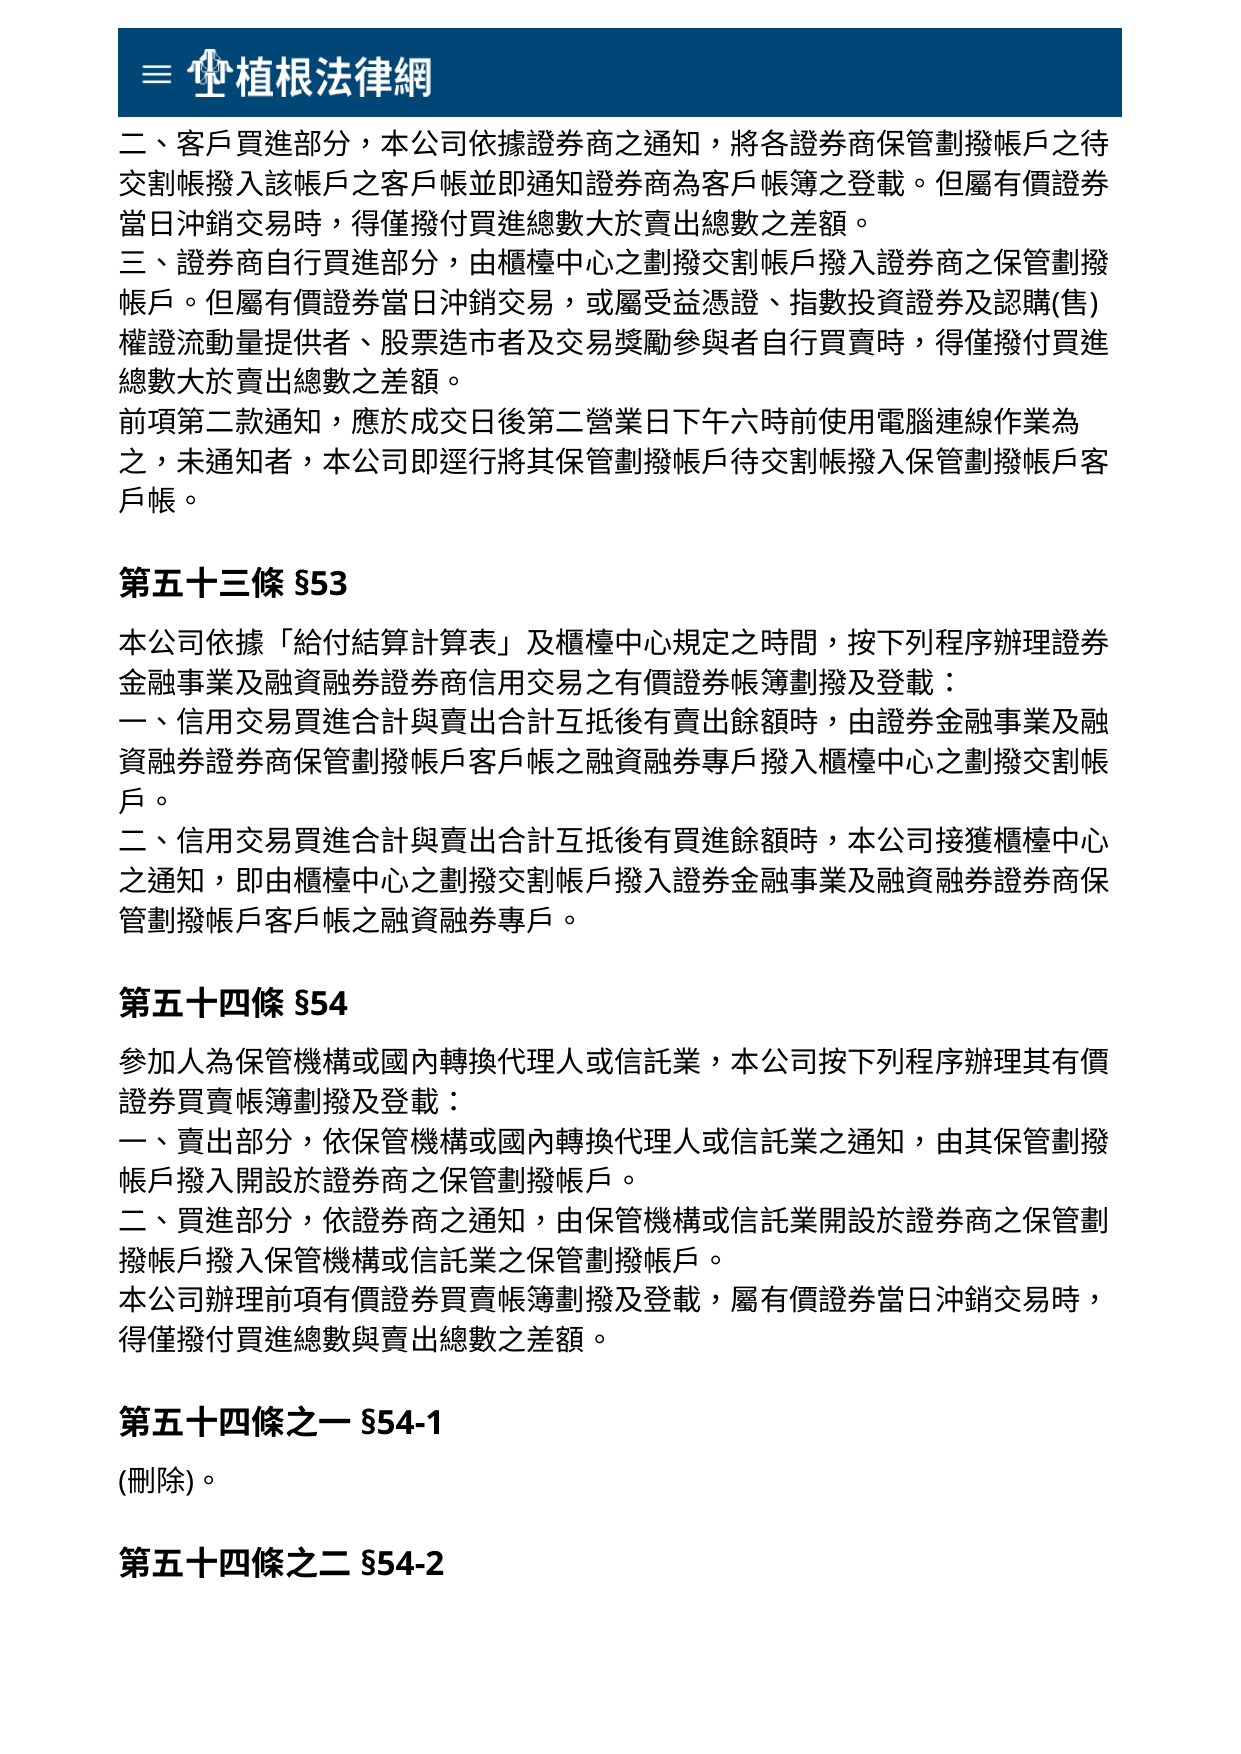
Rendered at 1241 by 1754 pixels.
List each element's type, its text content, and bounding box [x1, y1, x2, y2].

text 二、信用交易買進合計與賣出合計互抵後有買進餘額時，本公司接獲櫃檯中心之通知，即由櫃檯中心之劃撥交割帳戶撥入證券金融事業及融資融券證券商保管劃撥帳戶客戶帳之融資融券專戶。 [118, 821, 1122, 940]
text 第五十四條之一 §54-1 [118, 1399, 1122, 1444]
text 第五十四條之二 §54-2 [118, 1540, 1122, 1586]
text 本公司依據「給付結算計算表」及櫃檯中心規定之時間，按下列程序辦理證券金融事業及融資融券證券商信用交易之有價證券帳簿劃撥及登載： [118, 622, 1122, 702]
text 一、賣出部分，依保管機構或國內轉換代理人或信託業之通知，由其保管劃撥帳戶撥入開設於證券商之保管劃撥帳戶。 [118, 1121, 1122, 1200]
picture [118, 28, 1122, 117]
text 二、買進部分，依證券商之通知，由保管機構或信託業開設於證券商之保管劃撥帳戶撥入保管機構或信託業之保管劃撥帳戶。 [118, 1200, 1122, 1279]
text 二、客戶買進部分，本公司依據證券商之通知，將各證券商保管劃撥帳戶之待交割帳撥入該帳戶之客戶帳並即通知證券商為客戶帳簿之登載。但屬有價證券當日沖銷交易時，得僅撥付買進總數大於賣出總數之差額。 [118, 123, 1122, 243]
text 第五十四條 §54 [118, 979, 1122, 1025]
text 本公司辦理前項有價證券買賣帳簿劃撥及登載，屬有價證券當日沖銷交易時，得僅撥付買進總數與賣出總數之差額。 [118, 1279, 1122, 1359]
text 前項第二款通知，應於成交日後第二營業日下午六時前使用電腦連線作業為之，未通知者，本公司即逕行將其保管劃撥帳戶待交割帳撥入保管劃撥帳戶客戶帳。 [118, 401, 1122, 520]
text 三、證券商自行買進部分，由櫃檯中心之劃撥交割帳戶撥入證券商之保管劃撥帳戶。但屬有價證券當日沖銷交易，或屬受益憑證、指數投資證券及認購(售)權證流動量提供者、股票造市者及交易獎勵參與者自行買賣時，得僅撥付買進總數大於賣出總數之差額。 [118, 243, 1122, 401]
text 參加人為保管機構或國內轉換代理人或信託業，本公司按下列程序辦理其有價證券買賣帳簿劃撥及登載： [118, 1041, 1122, 1121]
text (刪除)。 [118, 1461, 1122, 1500]
text 一、信用交易買進合計與賣出合計互抵後有賣出餘額時，由證券金融事業及融資融券證券商保管劃撥帳戶客戶帳之融資融券專戶撥入櫃檯中心之劃撥交割帳戶。 [118, 702, 1122, 821]
text 第五十三條 §53 [118, 560, 1122, 606]
